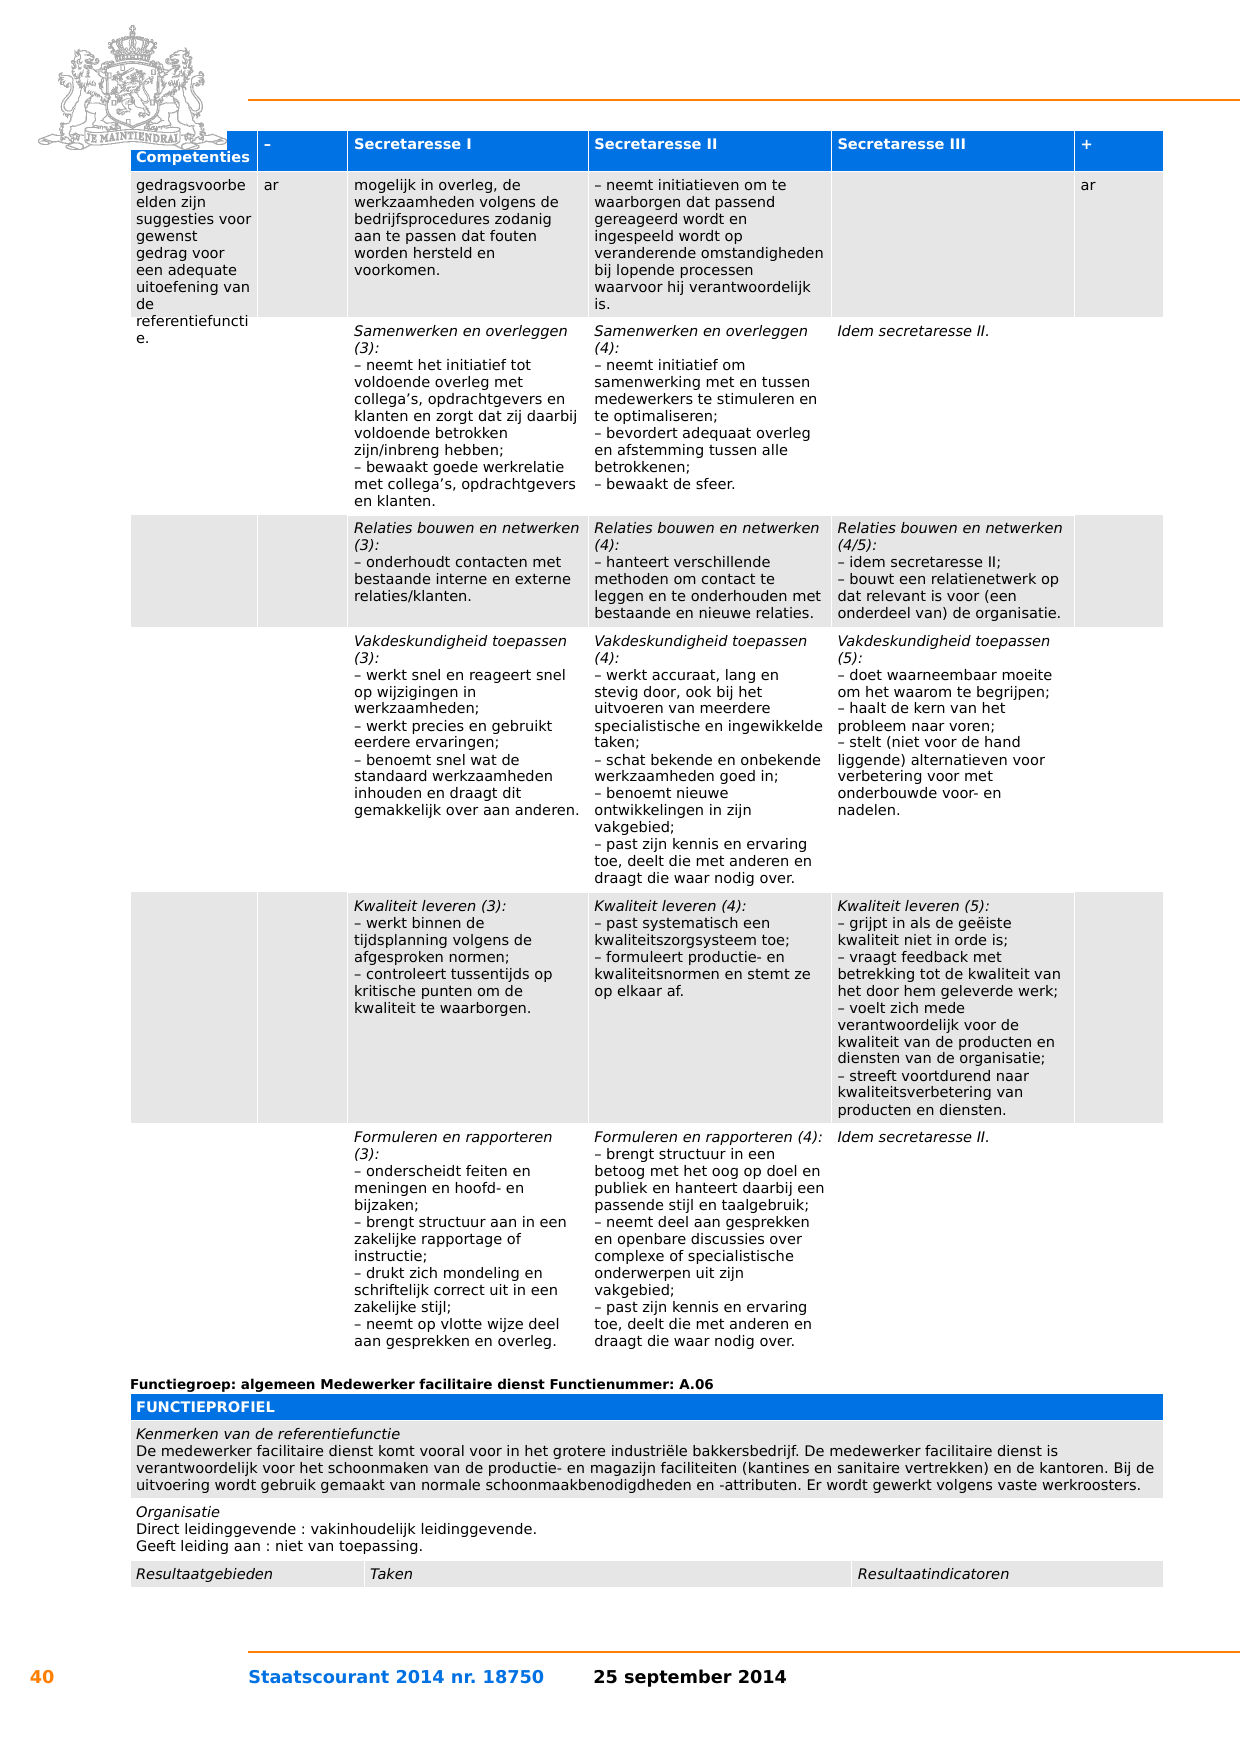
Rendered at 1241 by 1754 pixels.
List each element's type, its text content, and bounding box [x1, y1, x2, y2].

table_cell Relaties bouwen en netwerken (4/5): – idem secretaresse II; – bouwt een relatienetwerk op dat relevant is voor (een onderdeel van) de organisatie. [832, 516, 1074, 627]
table_cell Kwaliteit leveren (5): – grijpt in als de geëiste kwaliteit niet in orde is; – vraagt feedback met betrekking tot de kwaliteit van het door hem geleverde werk; – voelt zich mede verantwoordelijk voor de kwaliteit van de producten en diensten van de organisatie; – streeft voortdurend naar kwaliteitsverbetering van producten en diensten. [832, 893, 1074, 1123]
table_cell Idem secretaresse II. [832, 318, 1074, 514]
table_header Functiegroep: algemeen Medewerker facilitaire dienst Functienummer: A.06 [130, 1377, 1163, 1393]
table_cell Relaties bouwen en netwerken (3): – onderhoudt contacten met bestaande interne en externe relaties/klanten. [348, 516, 588, 627]
table_cell Idem secretaresse II. [832, 1124, 1074, 1354]
table_cell [258, 1123, 347, 1354]
picture [38, 25, 227, 150]
table_cell Resultaatindicatoren [852, 1561, 1163, 1587]
table_cell FUNCTIEPROFIEL [131, 1394, 1163, 1420]
table_cell Kenmerken van de referentiefunctie De medewerker facilitaire dienst komt vooral voor in het grotere industriële bakkersbedrijf. De medewerker facilitaire dienst is verantwoordelijk voor het schoonmaken van de productie- en magazijn faciliteiten (kantines en sanitaire vertrekken) en de kantoren. Bij de uitvoering wordt gebruik gemaakt van normale schoonmaakbenodigdheden en -attributen. Er wordt gewerkt volgens vaste werkroosters. [131, 1421, 1163, 1498]
table_header Secretaresse III [832, 131, 1074, 171]
table_header Secretaresse I [348, 131, 588, 171]
table_cell Kwaliteit leveren (4): – past systematisch een kwaliteitszorgsysteem toe; – formuleert productie- en kwaliteitsnormen en stemt ze op elkaar af. [589, 893, 831, 1123]
table_cell gedragsvoorbeelden zijn suggesties voor gewenst gedrag voor een adequate uitoefening van de referentiefunctie. [131, 172, 257, 515]
table_cell [131, 1123, 257, 1354]
table_cell Vakdeskundigheid toepassen (4): – werkt accuraat, lang en stevig door, ook bij het uitvoeren van meerdere specialistische en ingewikkelde taken; – schat bekende en onbekende werkzaamheden goed in; – benoemt nieuwe ontwikkelingen in zijn vakgebied; – past zijn kennis en ervaring toe, deelt die met anderen en draagt die waar nodig over. [589, 628, 831, 892]
table_cell [258, 627, 347, 892]
table_cell ar [258, 172, 347, 515]
table_cell ar [1075, 172, 1163, 515]
table_header + [1075, 131, 1163, 171]
table_cell Vakdeskundigheid toepassen (3): – werkt snel en reageert snel op wijzigingen in werkzaamheden; – werkt precies en gebruikt eerdere ervaringen; – benoemt snel wat de standaard werkzaamheden inhouden en draagt dit gemakkelijk over aan anderen. [348, 628, 588, 892]
table_cell – neemt initiatieven om te waarborgen dat passend gereageerd wordt en ingespeeld wordt op veranderende omstandigheden bij lopende processen waarvoor hij verantwoordelijk is. [589, 172, 831, 317]
table_header – [258, 131, 347, 171]
table_cell Formuleren en rapporteren (4): – brengt structuur in een betoog met het oog op doel en publiek en hanteert daarbij een passende stijl en taalgebruik; – neemt deel aan gesprekken en openbare discussies over complexe of specialistische onderwerpen uit zijn vakgebied; – past zijn kennis en ervaring toe, deelt die met anderen en draagt die waar nodig over. [589, 1124, 831, 1354]
table_header Competenties [131, 131, 257, 171]
table_header Secretaresse II [589, 131, 831, 171]
table_cell Samenwerken en overleggen (4): – neemt initiatief om samenwerking met en tussen medewerkers te stimuleren en te optimaliseren; – bevordert adequaat overleg en afstemming tussen alle betrokkenen; – bewaakt de sfeer. [589, 318, 831, 514]
table_cell Vakdeskundigheid toepassen (5): – doet waarneembaar moeite om het waarom te begrijpen; – haalt de kern van het probleem naar voren; – stelt (niet voor de hand liggende) alternatieven voor verbetering voor met onderbouwde voor- en nadelen. [832, 628, 1074, 892]
table_cell [131, 627, 257, 892]
table_cell Formuleren en rapporteren (3): – onderscheidt feiten en meningen en hoofd- en bijzaken; – brengt structuur aan in een zakelijke rapportage of instructie; – drukt zich mondeling en schriftelijk correct uit in een zakelijke stijl; – neemt op vlotte wijze deel aan gesprekken en overleg. [348, 1124, 588, 1354]
table_cell Resultaatgebieden [131, 1561, 364, 1587]
table_cell mogelijk in overleg, de werkzaamheden volgens de bedrijfsprocedures zodanig aan te passen dat fouten worden hersteld en voorkomen. [348, 172, 588, 317]
table_cell [832, 172, 1074, 317]
table_cell Organisatie Direct leidinggevende : vakinhoudelijk leidinggevende. Geeft leiding aan : niet van toepassing. [131, 1500, 1163, 1560]
table_cell Relaties bouwen en netwerken (4): – hanteert verschillende methoden om contact te leggen en te onderhouden met bestaande en nieuwe relaties. [589, 516, 831, 627]
table_cell Samenwerken en overleggen (3): – neemt het initiatief tot voldoende overleg met collega’s, opdrachtgevers en klanten en zorgt dat zij daarbij voldoende betrokken zijn/inbreng hebben; – bewaakt goede werkrelatie met collega’s, opdrachtgevers en klanten. [348, 318, 588, 514]
table_cell [1075, 627, 1163, 892]
table_cell Taken [365, 1561, 851, 1587]
table_cell [1075, 1123, 1163, 1354]
table_cell Kwaliteit leveren (3): – werkt binnen de tijdsplanning volgens de afgesproken normen; – controleert tussentijds op kritische punten om de kwaliteit te waarborgen. [348, 893, 588, 1123]
